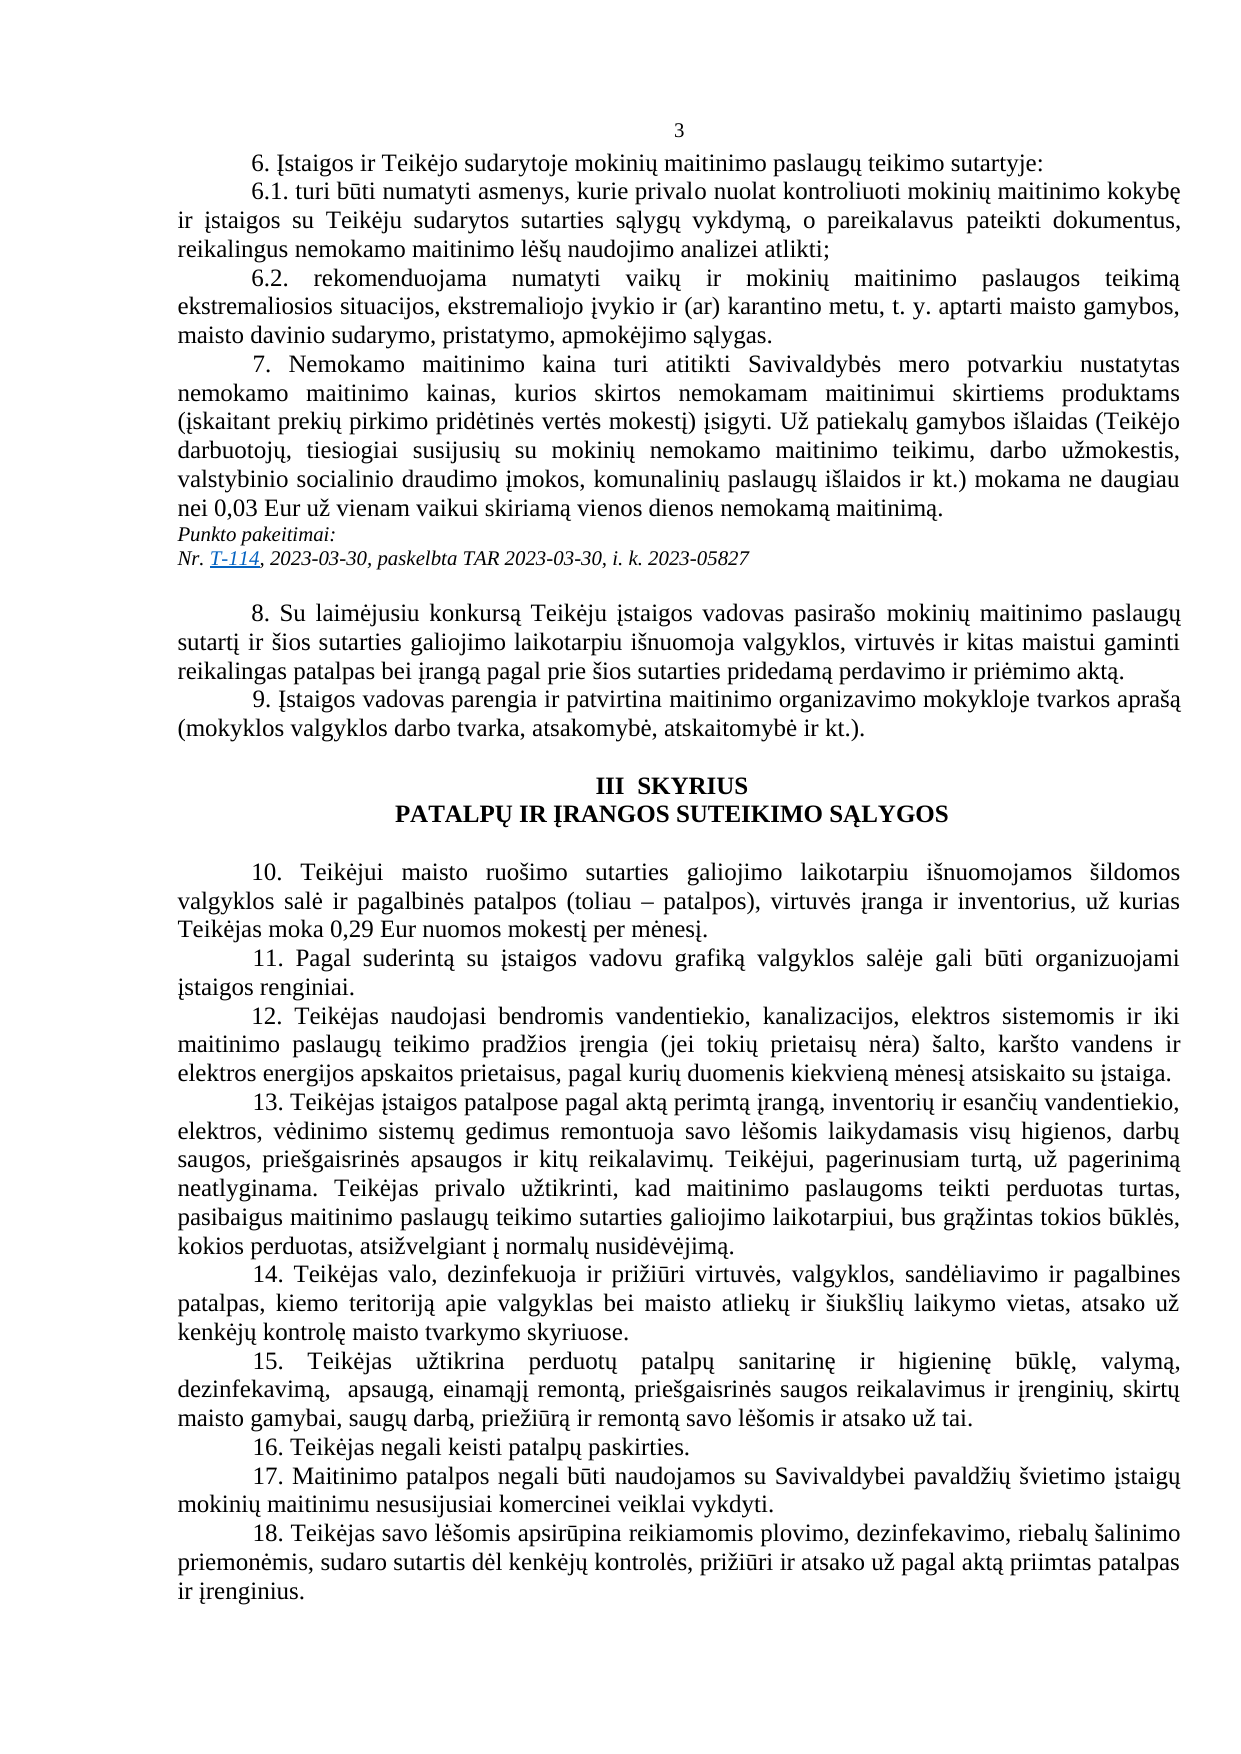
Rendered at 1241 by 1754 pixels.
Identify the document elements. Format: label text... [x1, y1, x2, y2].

text Punkto pakeitimai: [177, 521, 1181, 546]
text 16. Teikėjas negali keisti patalpų paskirties. [177, 1432, 1181, 1461]
text 17. Maitinimo patalpos negali būti naudojamos su Savivaldybei pavaldžių švietimo įstaigų mokinių maitinimu nesusijusiai komercinei veiklai vykdyti. [177, 1461, 1181, 1518]
text 15. Teikėjas užtikrina perduotų patalpų sanitarinę ir higieninę būklę, valymą, dezinfekavimą, apsaugą, einamąjį remontą, priešgaisrinės saugos reikalavimus ir įrenginių, skirtų maisto gamybai, saugų darbą, priežiūrą ir remontą savo lėšomis ir atsako už tai. [177, 1346, 1181, 1432]
text Nr. T-114, 2023-03-30, paskelbta TAR 2023-03-30, i. k. 2023-05827 [177, 546, 1181, 569]
text 14. Teikėjas valo, dezinfekuoja ir prižiūri virtuvės, valgyklos, sandėliavimo ir pagalbines patalpas, kiemo teritoriją apie valgyklas bei maisto atliekų ir šiukšlių laikymo vietas, atsako už kenkėjų kontrolę maisto tvarkymo skyriuose. [177, 1259, 1181, 1346]
text 10. Teikėjui maisto ruošimo sutarties galiojimo laikotarpiu išnuomojamos šildomos valgyklos salė ir pagalbinės patalpos (toliau – patalpos), virtuvės įranga ir inventorius, už kurias Teikėjas moka 0,29 Eur nuomos mokestį per mėnesį. [177, 857, 1181, 943]
text 13. Teikėjas įstaigos patalpose pagal aktą perimtą įrangą, inventorių ir esančių vandentiekio, elektros, vėdinimo sistemų gedimus remontuoja savo lėšomis laikydamasis visų higienos, darbų saugos, priešgaisrinės apsaugos ir kitų reikalavimų. Teikėjui, pagerinusiam turtą, už pagerinimą neatlyginama. Teikėjas privalo užtikrinti, kad maitinimo paslaugoms teikti perduotas turtas, pasibaigus maitinimo paslaugų teikimo sutarties galiojimo laikotarpiui, bus grąžintas tokios būklės, kokios perduotas, atsižvelgiant į normalų nusidėvėjimą. [177, 1087, 1181, 1259]
text 7. Nemokamo maitinimo kaina turi atitikti Savivaldybės mero potvarkiu nustatytas nemokamo maitinimo kainas, kurios skirtos nemokamam maitinimui skirtiems produktams (įskaitant prekių pirkimo pridėtinės vertės mokestį) įsigyti. Už patiekalų gamybos išlaidas (Teikėjo darbuotojų, tiesiogiai susijusių su mokinių nemokamo maitinimo teikimu, darbo užmokestis, valstybinio socialinio draudimo įmokos, komunalinių paslaugų išlaidos ir kt.) mokama ne daugiau nei 0,03 Eur už vienam vaikui skiriamą vienos dienos nemokamą maitinimą. [177, 349, 1181, 521]
text 6.1. turi būti numatyti asmenys, kurie privalo nuolat kontroliuoti mokinių maitinimo kokybę ir įstaigos su Teikėju sudarytos sutarties sąlygų vykdymą, o pareikalavus pateikti dokumentus, reikalingus nemokamo maitinimo lėšų naudojimo analizei atlikti; [177, 176, 1181, 263]
text PATALPŲ IR ĮRANGOS SUTEIKIMO SĄLYGOS [162, 799, 1181, 828]
text III SKYRIUS [162, 771, 1181, 799]
text 6.2. rekomenduojama numatyti vaikų ir mokinių maitinimo paslaugos teikimą ekstremaliosios situacijos, ekstremaliojo įvykio ir (ar) karantino metu, t. y. aptarti maisto gamybos, maisto davinio sudarymo, pristatymo, apmokėjimo sąlygas. [177, 263, 1181, 349]
text 6. Įstaigos ir Teikėjo sudarytoje mokinių maitinimo paslaugų teikimo sutartyje: [177, 148, 1181, 176]
text 11. Pagal suderintą su įstaigos vadovu grafiką valgyklos salėje gali būti organizuojami įstaigos renginiai. [177, 943, 1181, 1001]
text 12. Teikėjas naudojasi bendromis vandentiekio, kanalizacijos, elektros sistemomis ir iki maitinimo paslaugų teikimo pradžios įrengia (jei tokių prietaisų nėra) šalto, karšto vandens ir elektros energijos apskaitos prietaisus, pagal kurių duomenis kiekvieną mėnesį atsiskaito su įstaiga. [177, 1001, 1181, 1087]
text 8. Su laimėjusiu konkursą Teikėju įstaigos vadovas pasirašo mokinių maitinimo paslaugų sutartį ir šios sutarties galiojimo laikotarpiu išnuomoja valgyklos, virtuvės ir kitas maistui gaminti reikalingas patalpas bei įrangą pagal prie šios sutarties pridedamą perdavimo ir priėmimo aktą. [177, 598, 1181, 684]
text 9. Įstaigos vadovas parengia ir patvirtina maitinimo organizavimo mokykloje tvarkos aprašą (mokyklos valgyklos darbo tvarka, atsakomybė, atskaitomybė ir kt.). [177, 684, 1181, 742]
text 18. Teikėjas savo lėšomis apsirūpina reikiamomis plovimo, dezinfekavimo, riebalų šalinimo priemonėmis, sudaro sutartis dėl kenkėjų kontrolės, prižiūri ir atsako už pagal aktą priimtas patalpas ir įrenginius. [177, 1518, 1181, 1604]
